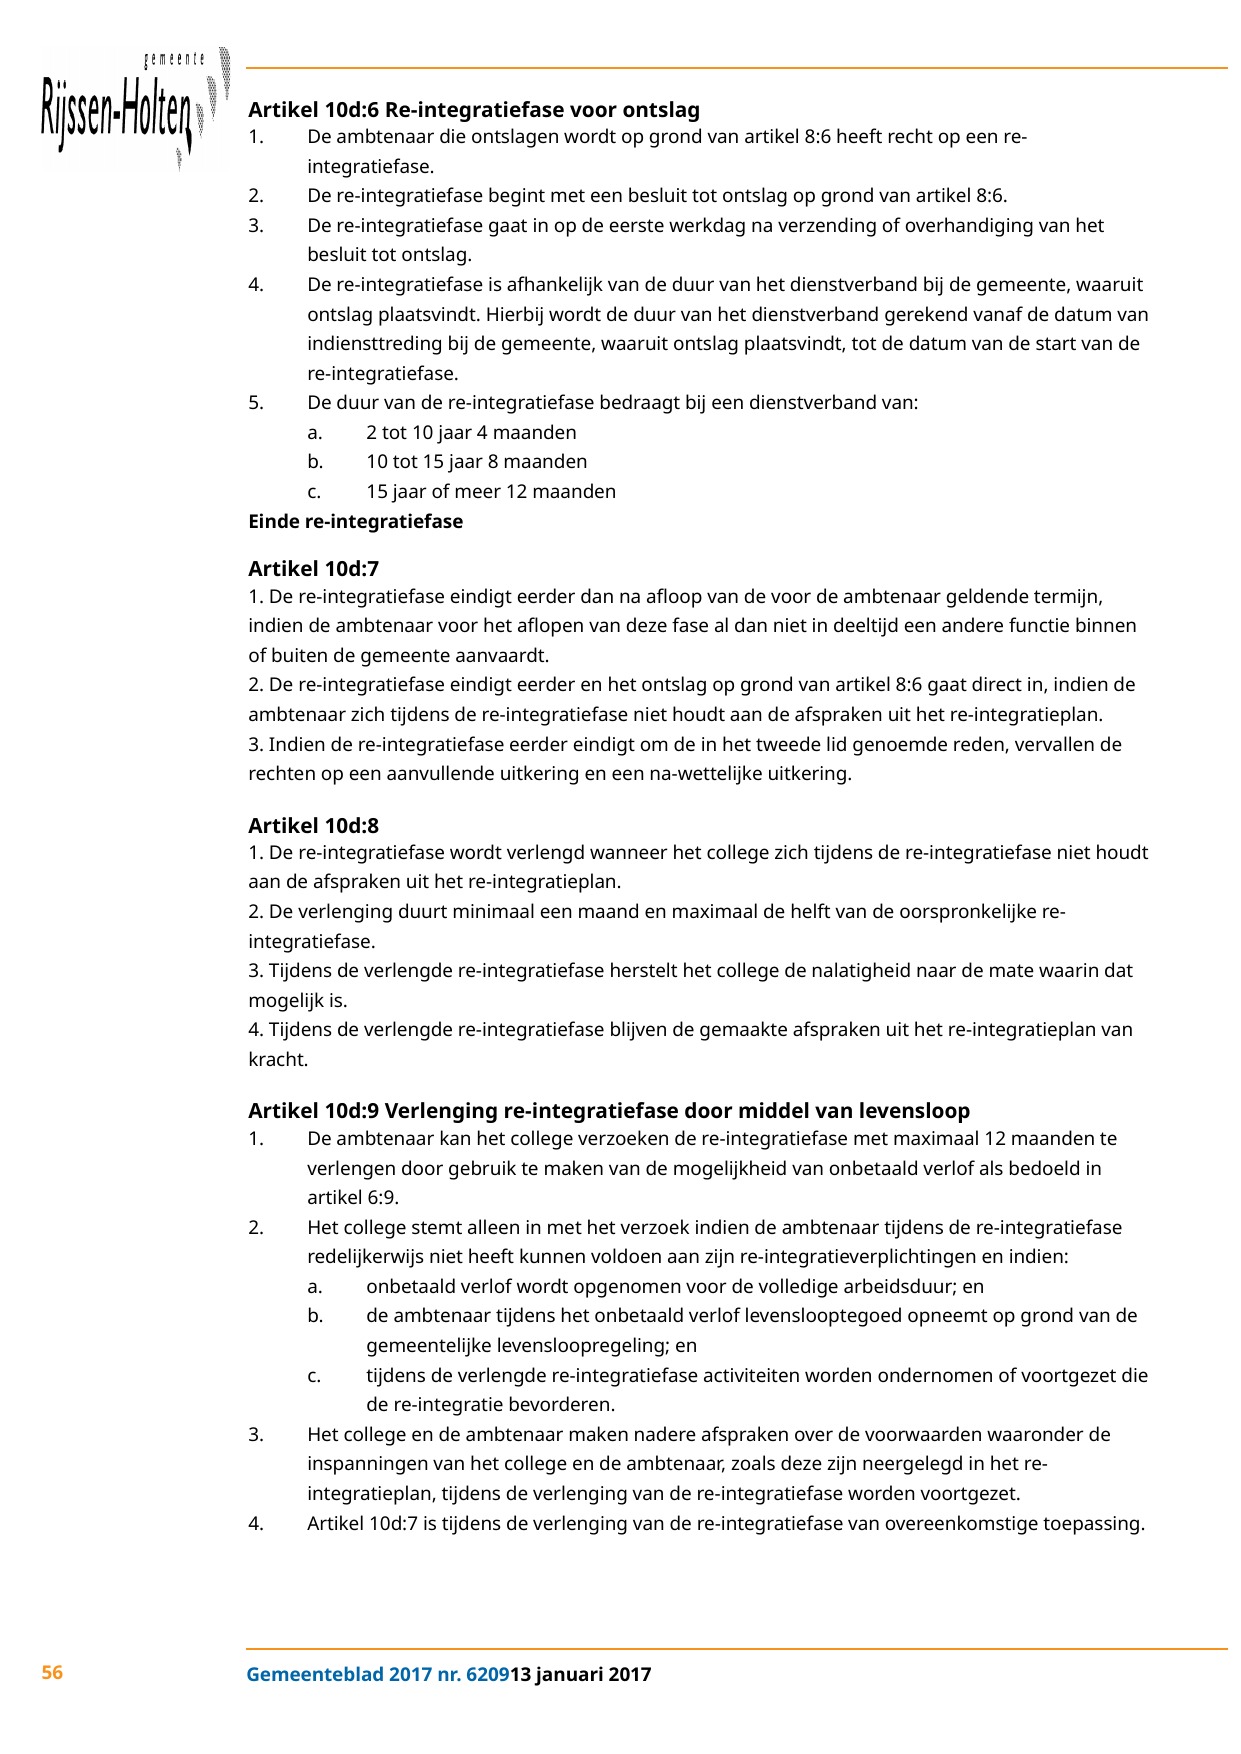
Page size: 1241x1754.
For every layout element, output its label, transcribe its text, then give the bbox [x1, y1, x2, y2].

list 15 jaar of meer 12 maanden [307, 478, 1152, 504]
list onbetaald verlof wordt opgenomen voor de volledige arbeidsduur; en [307, 1273, 1152, 1299]
list Het college en de ambtenaar maken nadere afspraken over de voorwaarden waaronder de inspanningen van het college en de ambtenaar, zoals deze zijn neergelegd in het re-integratieplan, tijdens de verlenging van de re-integratiefase worden voortgezet. [248, 1421, 1152, 1506]
list De re-integratiefase begint met een besluit tot ontslag op grond van artikel 8:6. [248, 182, 1152, 208]
list De re-integratiefase is afhankelijk van de duur van het dienstverband bij de gemeente, waaruit ontslag plaatsvindt. Hierbij wordt de duur van het dienstverband gerekend vanaf de datum van indiensttreding bij de gemeente, waaruit ontslag plaatsvindt, tot de datum van de start van de re-integratiefase. [248, 271, 1152, 386]
list Artikel 10d:7 is tijdens de verlenging van de re-integratiefase van overeenkomstige toepassing. [248, 1510, 1152, 1535]
text Einde re-integratiefase [248, 508, 1152, 533]
list 2 tot 10 jaar 4 maanden [307, 419, 1152, 445]
text 3. Indien de re-integratiefase eerder eindigt om de in het tweede lid genoemde reden, vervallen de rechten op een aanvullende uitkering en een na-wettelijke uitkering. [248, 731, 1152, 786]
picture [41, 47, 231, 172]
text Artikel 10d:6 Re-integratiefase voor ontslag [248, 95, 1152, 123]
list tijdens de verlengde re-integratiefase activiteiten worden ondernomen of voortgezet die de re-integratie bevorderen. [307, 1362, 1152, 1417]
text 2. De verlenging duurt minimaal een maand en maximaal de helft van de oorspronkelijke re-integratiefase. [248, 898, 1152, 954]
text 2. De re-integratiefase eindigt eerder en het ontslag op grond van artikel 8:6 gaat direct in, indien de ambtenaar zich tijdens de re-integratiefase niet houdt aan de afspraken uit het re-integratieplan. [248, 672, 1152, 727]
text 1. De re-integratiefase wordt verlengd wanneer het college zich tijdens de re-integratiefase niet houdt aan de afspraken uit het re-integratieplan. [248, 839, 1152, 894]
list Het college stemt alleen in met het verzoek indien de ambtenaar tijdens de re-integratiefase redelijkerwijs niet heeft kunnen voldoen aan zijn re-integratieverplichtingen en indien: [248, 1214, 1152, 1269]
text 4. Tijdens de verlengde re-integratiefase blijven de gemaakte afspraken uit het re-integratieplan van kracht. [248, 1017, 1152, 1072]
list de ambtenaar tijdens het onbetaald verlof levenslooptegoed opneemt op grond van de gemeentelijke levensloopregeling; en [307, 1303, 1152, 1358]
list 10 tot 15 jaar 8 maanden [307, 449, 1152, 474]
text Artikel 10d:7 [248, 554, 1152, 583]
list De ambtenaar kan het college verzoeken de re-integratiefase met maximaal 12 maanden te verlengen door gebruik te maken van de mogelijkheid van onbetaald verlof als bedoeld in artikel 6:9. [248, 1125, 1152, 1210]
text Artikel 10d:9 Verlenging re-integratiefase door middel van levensloop [248, 1097, 1152, 1125]
text Artikel 10d:8 [248, 811, 1152, 839]
text 1. De re-integratiefase eindigt eerder dan na afloop van de voor de ambtenaar geldende termijn, indien de ambtenaar voor het aflopen van deze fase al dan niet in deeltijd een andere functie binnen of buiten de gemeente aanvaardt. [248, 583, 1152, 668]
list De ambtenaar die ontslagen wordt op grond van artikel 8:6 heeft recht op een re- integratiefase. [248, 123, 1152, 178]
text 3. Tijdens de verlengde re-integratiefase herstelt het college de nalatigheid naar de mate waarin dat mogelijk is. [248, 957, 1152, 1013]
list De re-integratiefase gaat in op de eerste werkdag na verzending of overhandiging van het besluit tot ontslag. [248, 212, 1152, 267]
list De duur van de re-integratiefase bedraagt bij een dienstverband van: [248, 389, 1152, 415]
